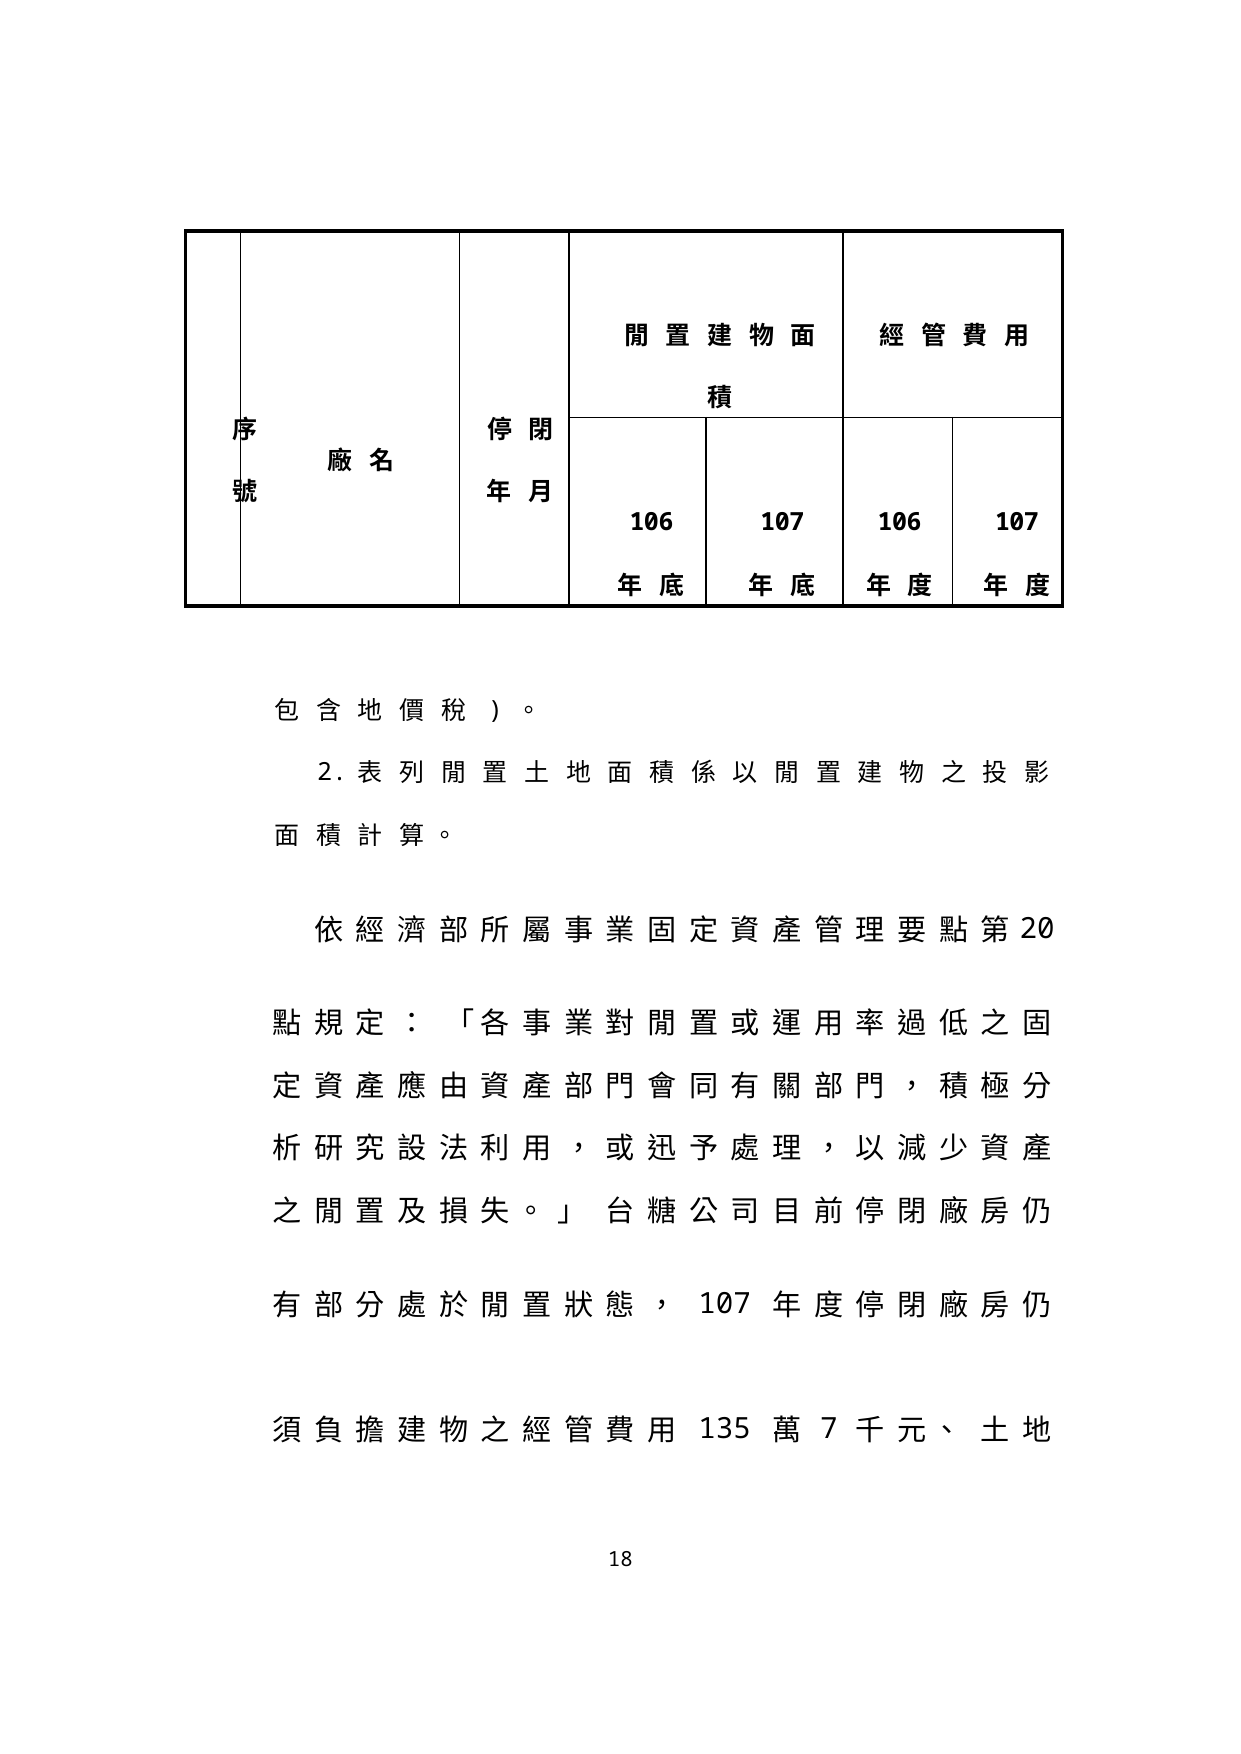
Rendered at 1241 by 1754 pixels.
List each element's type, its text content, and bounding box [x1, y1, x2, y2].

table_cell 包含地價稅)。 2.表列閒置土地面積係以閒置建物之投影面積計算。 [186, 608, 1062, 854]
table_cell 107年度 [953, 418, 1061, 604]
table_cell 107年底 [707, 418, 842, 604]
table_cell 106年度 [844, 418, 952, 604]
table_header 序號 [187, 233, 240, 604]
text 依經濟部所屬事業固定資產管理要點第20點規定：「各事業對閒置或運用率過低之固定資產應由資產部門會同有關部門，積極分析研究設法利用，或迅予處理，以減少資產之閒置及損失。」台糖公司目前停閉廠房仍有部分處於閒置狀態，107年度停閉廠房仍須負擔建物之經管費用135萬7千元、土地經管費用238萬2千元，合計373萬9千元，倘停閉廠房長年閒置，未積極利用，不僅積壓資金且尚須負擔稅賦，活化成效仍待加強。 [242, 854, 1058, 1479]
table_cell 106年底 [570, 418, 705, 604]
table_header 經管費用 [844, 233, 1061, 417]
table_header 停閉年月 [460, 233, 568, 604]
table_header 閒置建物面積 [570, 233, 842, 417]
table_header 廠名 [241, 233, 459, 604]
